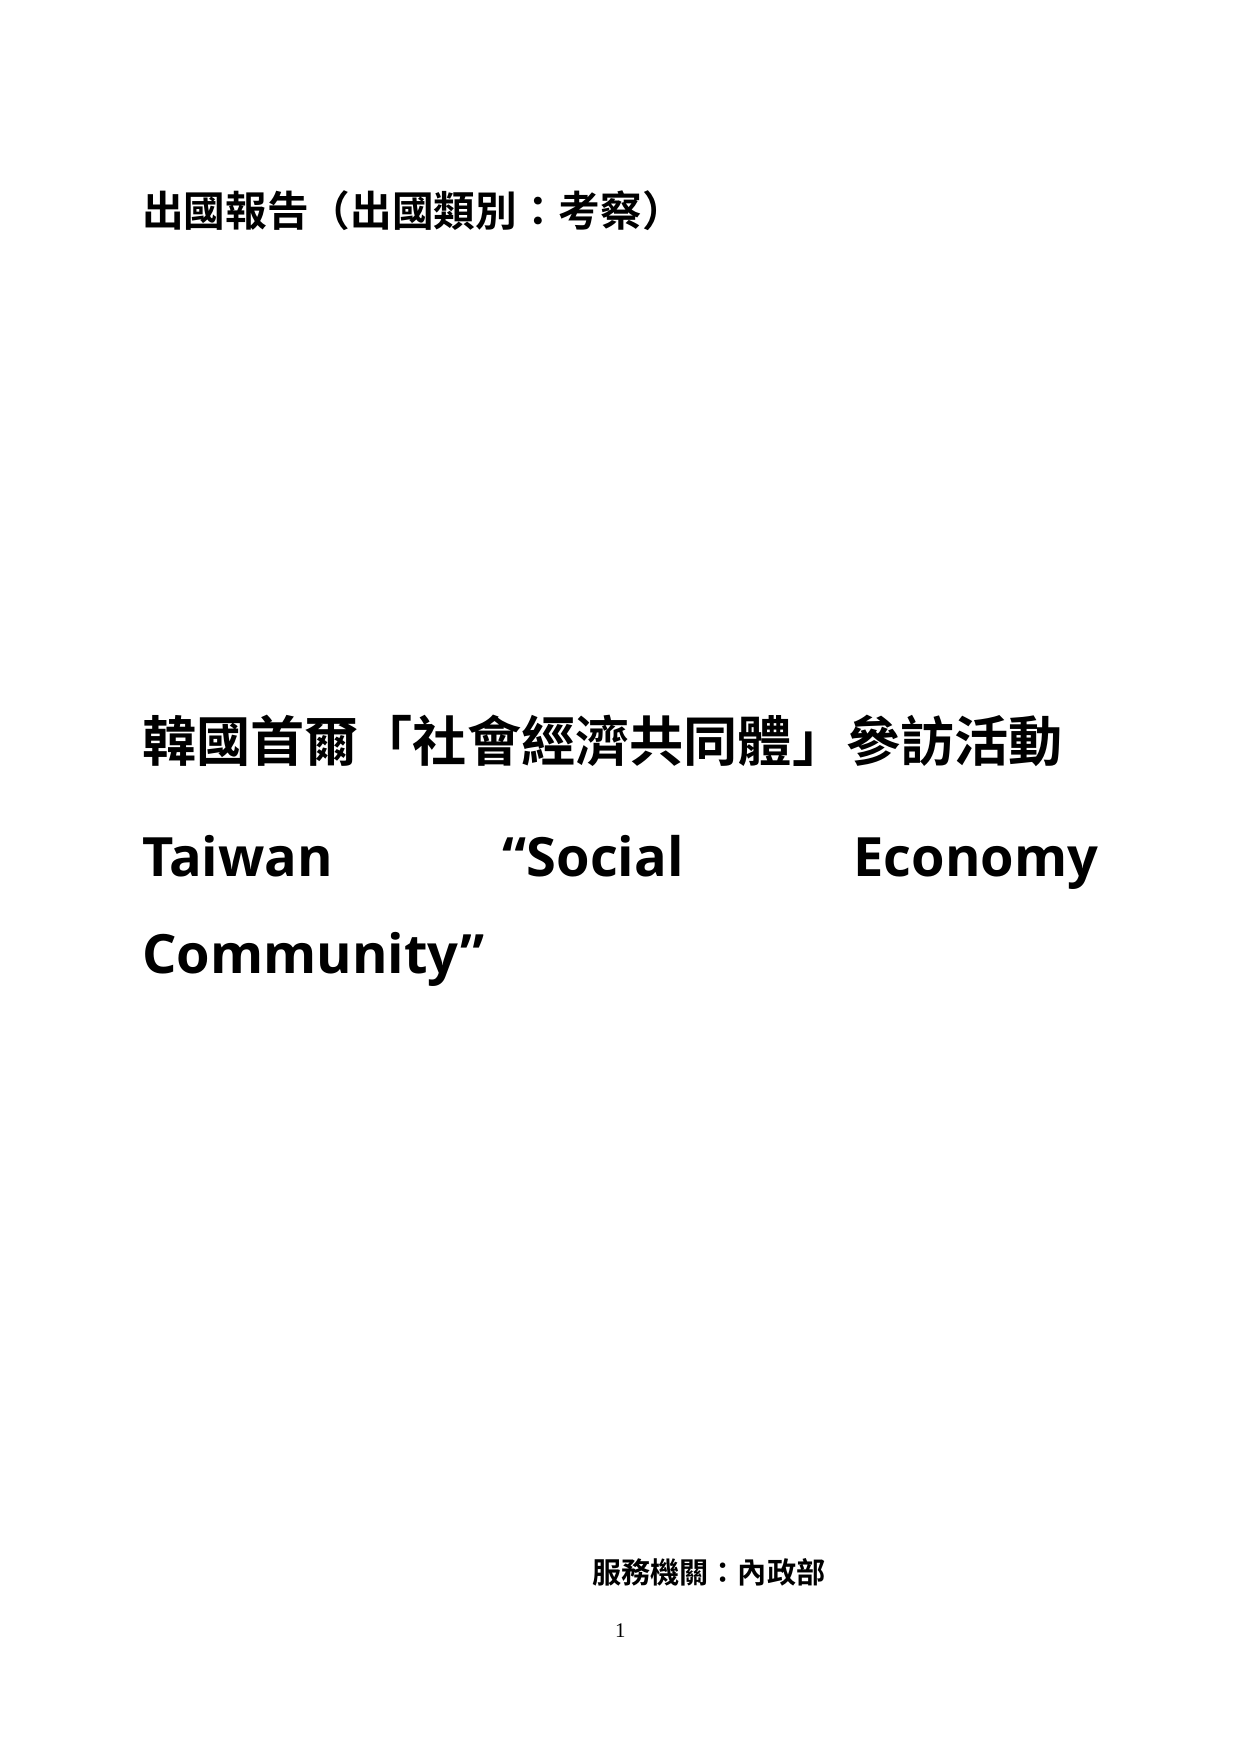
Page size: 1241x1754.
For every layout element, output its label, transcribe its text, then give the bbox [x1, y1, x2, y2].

text 出國報告（出國類別：考察） [142, 171, 1098, 246]
text 服務機關：內政部 [592, 1534, 1098, 1609]
text Taiwan “Social Economy Community” [142, 818, 1098, 990]
text 韓國首爾「社會經濟共同體」參訪活動 [142, 682, 1098, 794]
